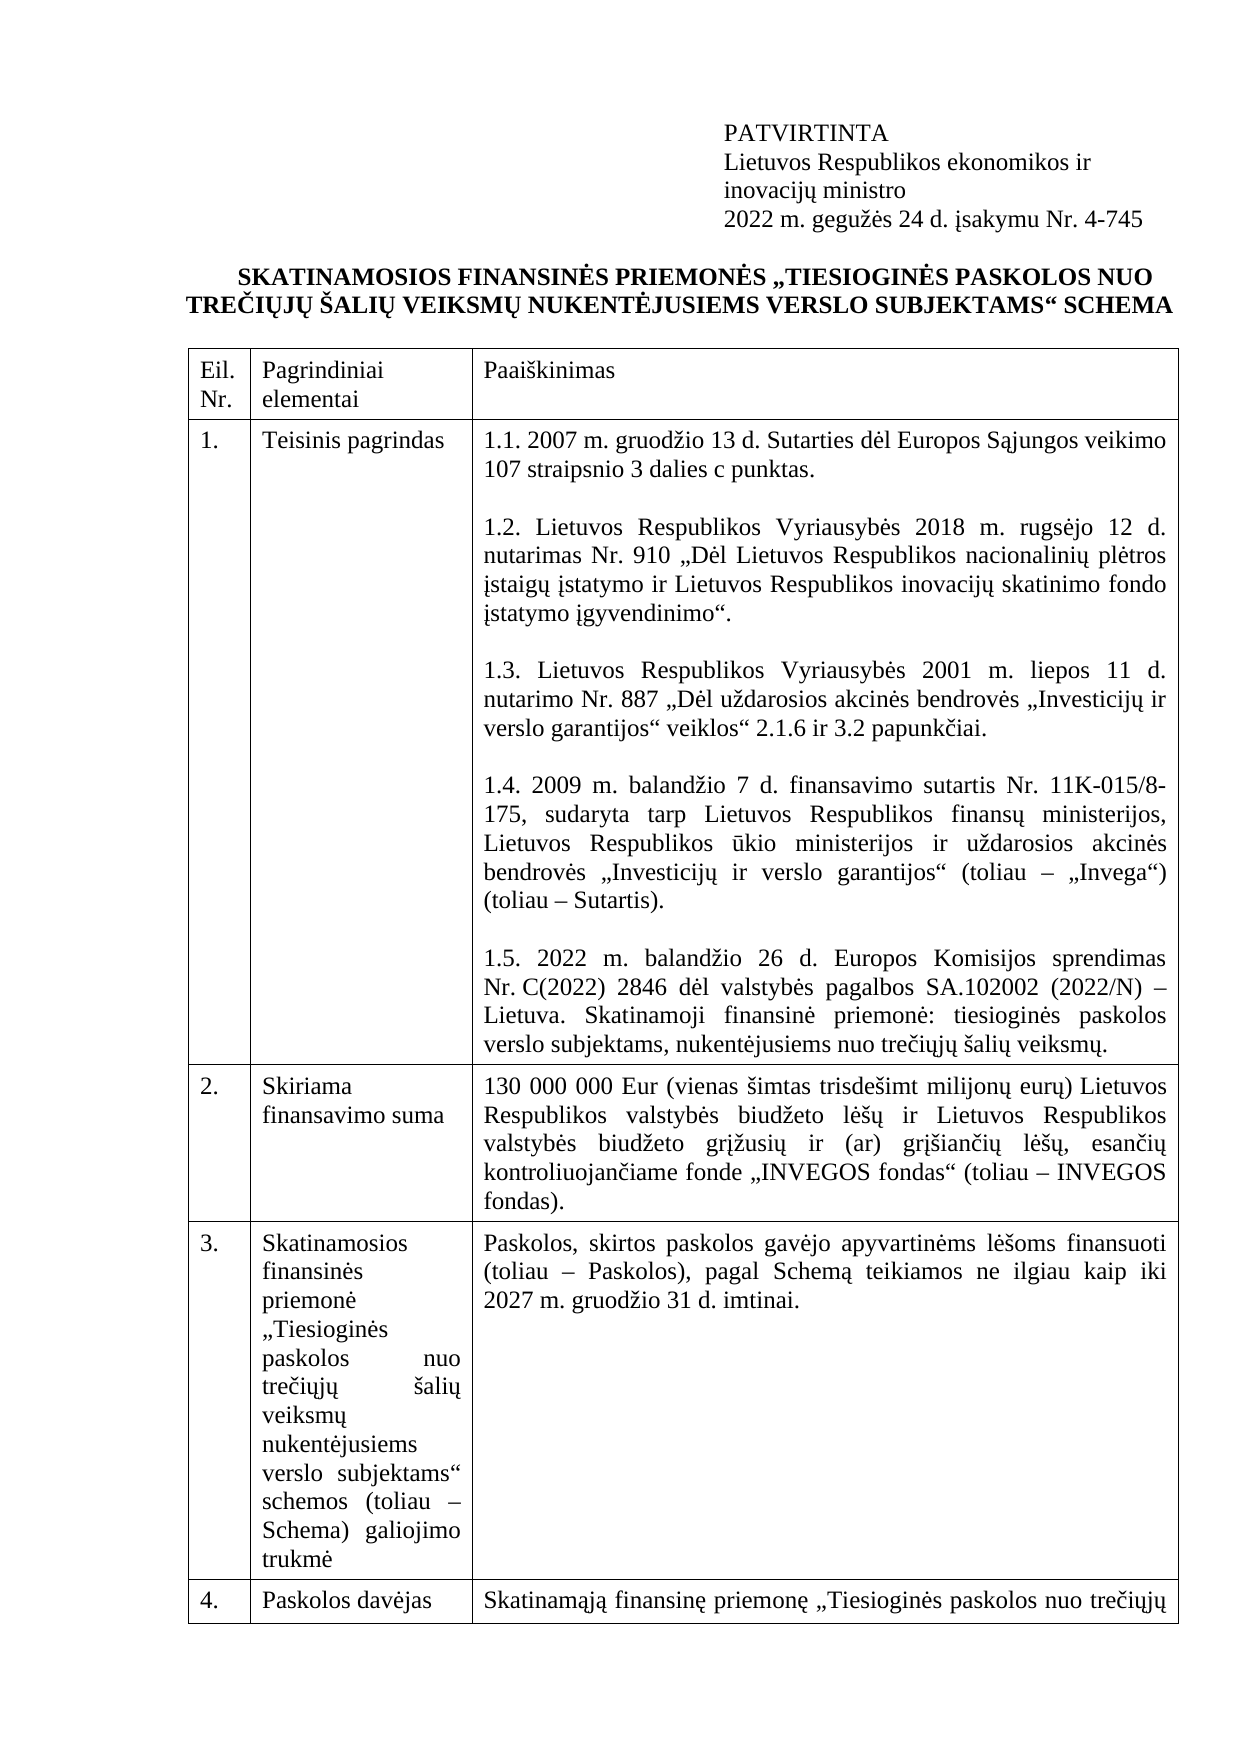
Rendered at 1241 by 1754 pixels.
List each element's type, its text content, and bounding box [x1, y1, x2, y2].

table_cell Skatinamosios finansinės priemonė „Tiesioginės paskolos nuo trečiųjų šalių veiksmų nukentėjusiems verslo subjektams“ schemos (toliau – Schema) galiojimo trukmė [251, 1222, 472, 1578]
text Lietuvos Respublikos ekonomikos ir [723, 147, 1181, 176]
table_header Paaiškinimas [473, 349, 1178, 418]
table_cell 1.1. 2007 m. gruodžio 13 d. Sutarties dėl Europos Sąjungos veikimo 107 straipsnio 3 dalies c punktas. 1.2. Lietuvos Respublikos Vyriausybės 2018 m. rugsėjo 12 d. nutarimas Nr. 910 „Dėl Lietuvos Respublikos nacionalinių plėtros įstaigų įstatymo ir Lietuvos Respublikos inovacijų skatinimo fondo įstatymo įgyvendinimo“. 1.3. Lietuvos Respublikos Vyriausybės 2001 m. liepos 11 d. nutarimo Nr. 887 „Dėl uždarosios akcinės bendrovės „Investicijų ir verslo garantijos“ veiklos“ 2.1.6 ir 3.2 papunkčiai. 1.4. 2009 m. balandžio 7 d. finansavimo sutartis Nr. 11K-015/8-175, sudaryta tarp Lietuvos Respublikos finansų ministerijos, Lietuvos Respublikos ūkio ministerijos ir uždarosios akcinės bendrovės „Investicijų ir verslo garantijos“ (toliau – „Invega“) (toliau – Sutartis). 1.5. 2022 m. balandžio 26 d. Europos Komisijos sprendimas Nr. C(2022) 2846 dėl valstybės pagalbos SA.102002 (2022/N) – Lietuva. Skatinamoji finansinė priemonė: tiesioginės paskolos verslo subjektams, nukentėjusiems nuo trečiųjų šalių veiksmų. [473, 420, 1178, 1064]
table_cell Teisinis pagrindas [251, 420, 472, 1064]
text PATVIRTINTA [723, 118, 1181, 147]
table_cell Paskolos, skirtos paskolos gavėjo apyvartinėms lėšoms finansuoti (toliau – Paskolos), pagal Schemą teikiamos ne ilgiau kaip iki 2027 m. gruodžio 31 d. imtinai. [473, 1222, 1178, 1578]
table_cell Skiriama finansavimo suma [251, 1065, 472, 1221]
table_header Pagrindiniai elementai [251, 349, 472, 418]
table_cell Paskolos davėjas [251, 1580, 472, 1623]
table_cell Skatinamąją finansinę priemonę „Tiesioginės paskolos nuo trečiųjų [473, 1580, 1178, 1623]
table_cell 3. [189, 1222, 250, 1578]
table_cell 130 000 000 Eur (vienas šimtas trisdešimt milijonų eurų) Lietuvos Respublikos valstybės biudžeto lėšų ir Lietuvos Respublikos valstybės biudžeto grįžusių ir (ar) grįšiančių lėšų, esančių kontroliuojančiame fonde „INVEGOS fondas“ (toliau – INVEGOS fondas). [473, 1065, 1178, 1221]
text inovacijų ministro [723, 176, 1181, 204]
text 2022 m. gegužės 24 d. įsakymu Nr. 4-745 [723, 204, 1181, 233]
table_cell 4. [189, 1580, 250, 1623]
table_header Eil. Nr. [189, 349, 250, 418]
text skatinamosios finansinės priemonės „TIESIOGINĖS PASKOLOS NUO TREČIŲJŲ ŠALIŲ VEIKSMŲ NUKENTĖJUSIEMS VERSLo SUBJEKTAMS“ schemA [177, 262, 1181, 319]
table_cell 1. [189, 420, 250, 1064]
table_cell 2. [189, 1065, 250, 1221]
